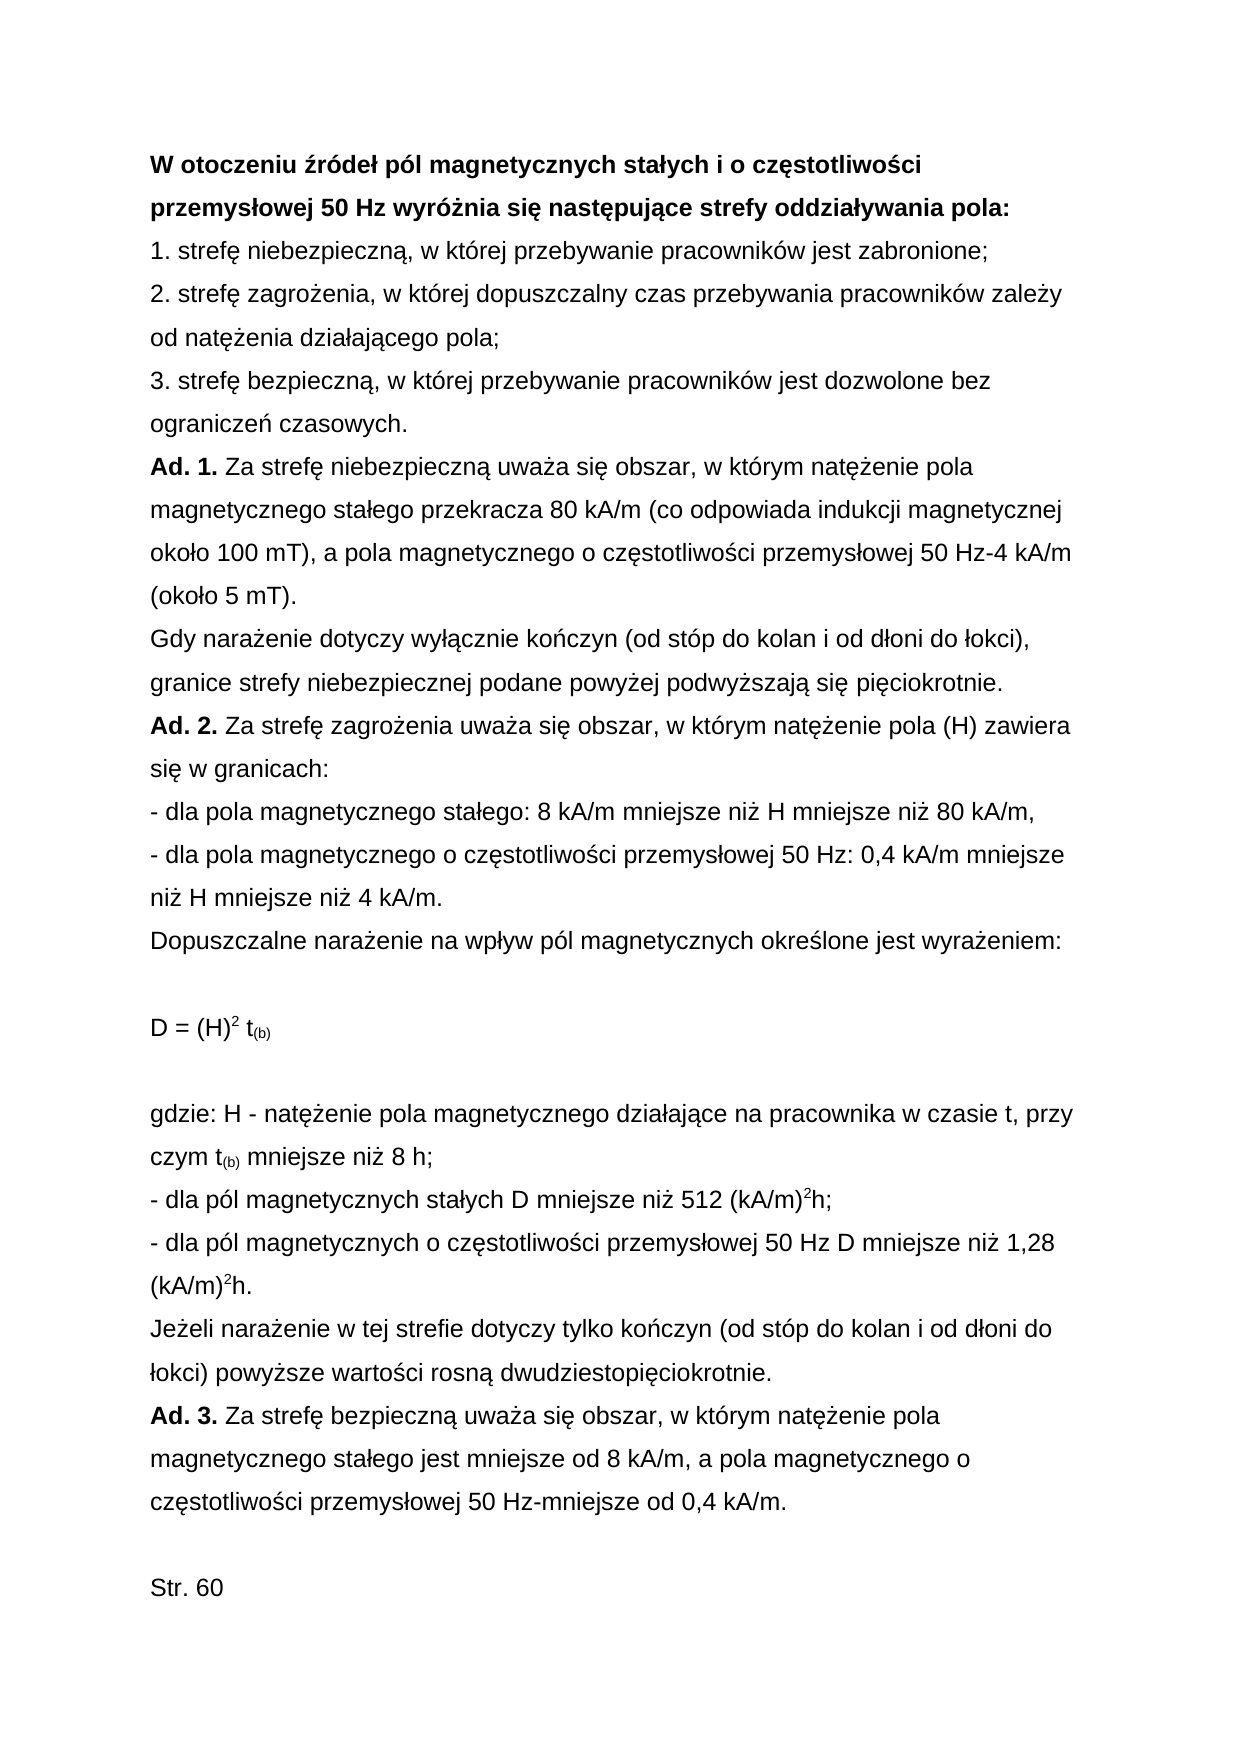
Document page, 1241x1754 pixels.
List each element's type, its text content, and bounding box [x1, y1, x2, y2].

text Ad. 3. Za strefę bezpieczną uważa się obszar, w którym natężenie pola magnetycznego stałego jest mniejsze od 8 kA/m, a pola magnetycznego o częstotliwości przemysłowej 50 Hz-mniejsze od 0,4 kA/m. [150, 1401, 1090, 1516]
text Ad. 1. Za strefę niebezpieczną uważa się obszar, w którym natężenie pola magnetycznego stałego przekracza 80 kA/m (co odpowiada indukcji magnetycznej około 100 mT), a pola magnetycznego o częstotliwości przemysłowej 50 Hz-4 kA/m (około 5 mT). [150, 452, 1090, 610]
text - dla pola magnetycznego o częstotliwości przemysłowej 50 Hz: 0,4 kA/m mniejsze niż H mniejsze niż 4 kA/m. [150, 840, 1090, 912]
text Dopuszczalne narażenie na wpływ pól magnetycznych określone jest wyrażeniem: [150, 926, 1090, 955]
text - dla pól magnetycznych stałych D mniejsze niż 512 (kA/m)2h; [150, 1185, 1090, 1214]
text W otoczeniu źródeł pól magnetycznych stałych i o częstotliwości przemysłowej 50 Hz wyróżnia się następujące strefy oddziaływania pola: [150, 150, 1090, 222]
text - dla pól magnetycznych o częstotliwości przemysłowej 50 Hz D mniejsze niż 1,28 (kA/m)2h. [150, 1228, 1090, 1300]
text 1. strefę niebezpieczną, w której przebywanie pracowników jest zabronione; [150, 236, 1090, 265]
text D = (H)2 t(b) [150, 1012, 1090, 1041]
text Jeżeli narażenie w tej strefie dotyczy tylko kończyn (od stóp do kolan i od dłoni do łokci) powyższe wartości rosną dwudziestopięciokrotnie. [150, 1314, 1090, 1386]
text 3. strefę bezpieczną, w której przebywanie pracowników jest dozwolone bez ograniczeń czasowych. [150, 366, 1090, 437]
text gdzie: H - natężenie pola magnetycznego działające na pracownika w czasie t, przy czym t(b) mniejsze niż 8 h; [150, 1099, 1090, 1171]
text Ad. 2. Za strefę zagrożenia uważa się obszar, w którym natężenie pola (H) zawiera się w granicach: [150, 711, 1090, 782]
text - dla pola magnetycznego stałego: 8 kA/m mniejsze niż H mniejsze niż 80 kA/m, [150, 797, 1090, 826]
text Str. 60 [150, 1573, 1090, 1602]
text Gdy narażenie dotyczy wyłącznie kończyn (od stóp do kolan i od dłoni do łokci), granice strefy niebezpiecznej podane powyżej podwyższają się pięciokrotnie. [150, 624, 1090, 696]
text 2. strefę zagrożenia, w której dopuszczalny czas przebywania pracowników zależy od natężenia działającego pola; [150, 279, 1090, 351]
